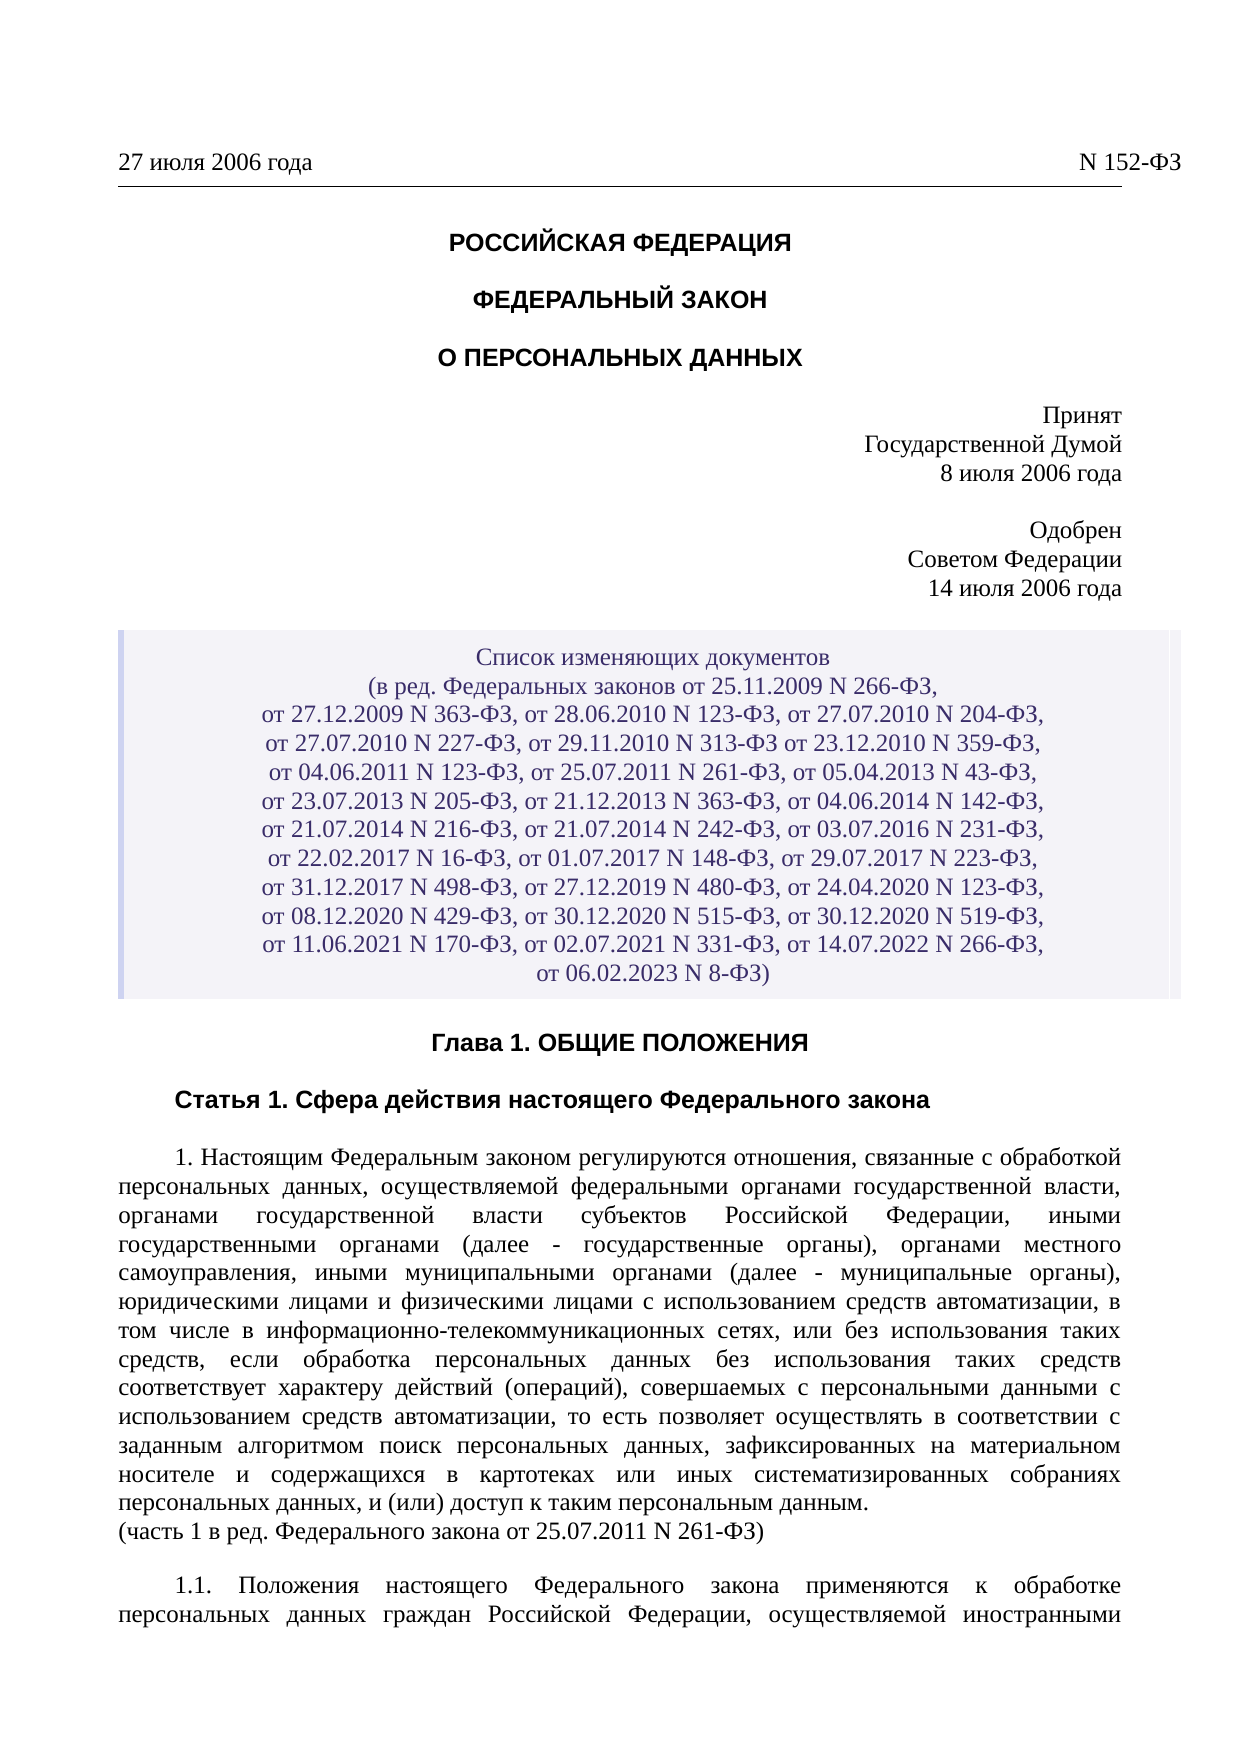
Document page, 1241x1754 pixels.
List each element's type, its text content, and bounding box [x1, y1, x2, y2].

text Советом Федерации [118, 544, 1122, 573]
title ФЕДЕРАЛЬНЫЙ ЗАКОН [118, 285, 1122, 314]
title Глава 1. ОБЩИЕ ПОЛОЖЕНИЯ [118, 1027, 1122, 1056]
title РОССИЙСКАЯ ФЕДЕРАЦИЯ [118, 228, 1122, 256]
table_header Список изменяющих документов (в ред. Федеральных законов от 25.11.2009 N 266-ФЗ, от 27.12.2009 N 363-ФЗ, от 28.06.2010 N 123-ФЗ, от 27.07.2010 N 204-ФЗ, от 27.07.2010 N 227-ФЗ, от 29.11.2010 N 313-ФЗ от 23.12.2010 N 359-ФЗ, от 04.06.2011 N 123-ФЗ, от 25.07.2011 N 261-ФЗ, от 05.04.2013 N 43-ФЗ, от 23.07.2013 N 205-ФЗ, от 21.12.2013 N 363-ФЗ, от 04.06.2014 N 142-ФЗ, от 21.07.2014 N 216-ФЗ, от 21.07.2014 N 242-ФЗ, от 03.07.2016 N 231-ФЗ, от 22.02.2017 N 16-ФЗ, от 01.07.2017 N 148-ФЗ, от 29.07.2017 N 223-ФЗ, от 31.12.2017 N 498-ФЗ, от 27.12.2019 N 480-ФЗ, от 24.04.2020 N 123-ФЗ, от 08.12.2020 N 429-ФЗ, от 30.12.2020 N 515-ФЗ, от 30.12.2020 N 519-ФЗ, от 11.06.2021 N 170-ФЗ, от 02.07.2021 N 331-ФЗ, от 14.07.2022 N 266-ФЗ, от 06.02.2023 N 8-ФЗ) [136, 630, 1169, 999]
table_header 27 июля 2006 года [118, 147, 650, 176]
table_header [124, 630, 136, 999]
text 8 июля 2006 года [118, 458, 1122, 486]
text 14 июля 2006 года [118, 573, 1122, 601]
title О ПЕРСОНАЛЬНЫХ ДАННЫХ [118, 343, 1122, 371]
text (часть 1 в ред. Федерального закона от 25.07.2011 N 261-ФЗ) [118, 1516, 1122, 1545]
table_header [1170, 630, 1181, 999]
text 1. Настоящим Федеральным законом регулируются отношения, связанные с обработкой персональных данных, осуществляемой федеральными органами государственной власти, органами государственной власти субъектов Российской Федерации, иными государственными органами (далее - государственные органы), органами местного самоуправления, иными муниципальными органами (далее - муниципальные органы), юридическими лицами и физическими лицами с использованием средств автоматизации, в том числе в информационно-телекоммуникационных сетях, или без использования таких средств, если обработка персональных данных без использования таких средств соответствует характеру действий (операций), совершаемых с персональными данными с использованием средств автоматизации, то есть позволяет осуществлять в соответствии с заданным алгоритмом поиск персональных данных, зафиксированных на материальном носителе и содержащихся в картотеках или иных систематизированных собраниях персональных данных, и (или) доступ к таким персональным данным. [118, 1142, 1122, 1516]
text Государственной Думой [118, 429, 1122, 458]
table_header N 152-ФЗ [650, 147, 1181, 176]
text Одобрен [118, 515, 1122, 544]
text 1.1. Положения настоящего Федерального закона применяются к обработке персональных данных граждан Российской Федерации, осуществляемой иностранными [118, 1570, 1122, 1627]
title Статья 1. Сфера действия настоящего Федерального закона [118, 1085, 1122, 1114]
table_header [118, 630, 124, 999]
text Принят [118, 400, 1122, 429]
